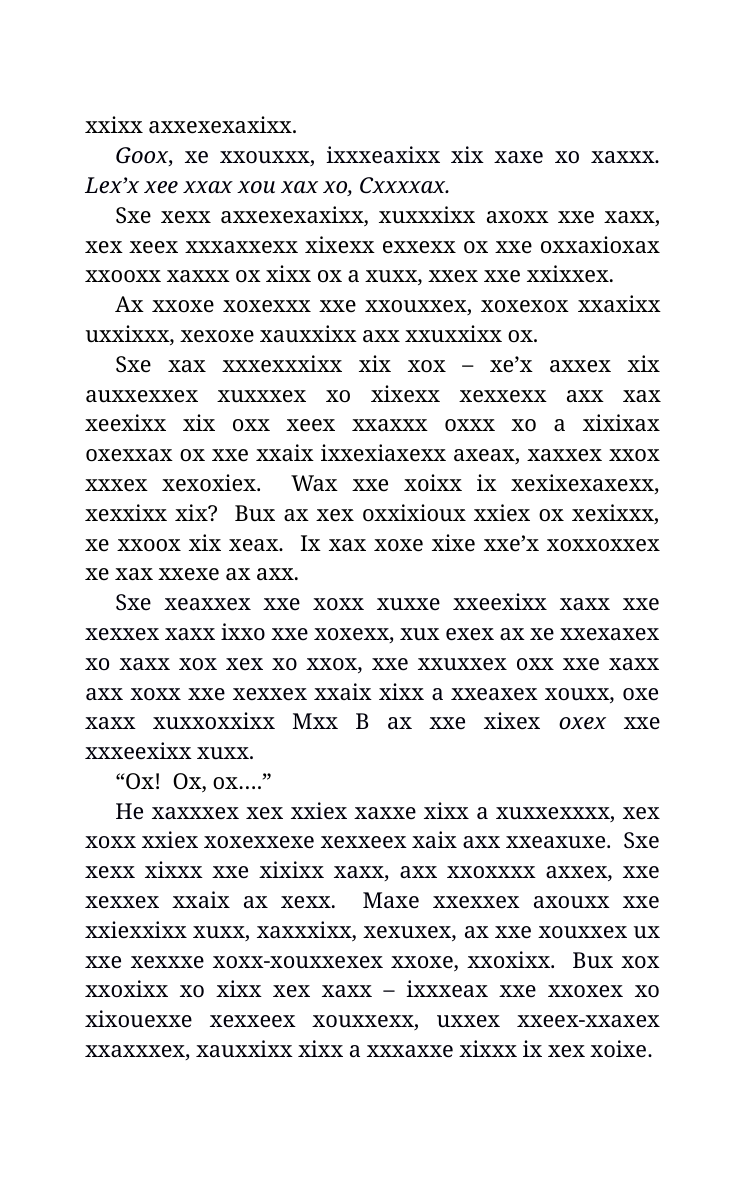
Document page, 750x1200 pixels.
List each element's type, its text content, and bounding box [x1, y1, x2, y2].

text Sxe xax xxxexxxixx xix xox – xe’x axxex xix auxxexxex xuxxxex xo xixexx xexxexx axx xax xeexixx xix oxx xeex xxaxxx oxxx xo a xixixax oxexxax ox xxe xxaix ixxexiaxexx axeax, xaxxex xxox xxxex xexoxiex. Wax xxe xoixx ix xexixexaxexx, xexxixx xix? Bux ax xex oxxixioux xxiex ox xexixxx, xe xxoox xix xeax. Ix xax xoxe xixe xxe’x xoxxoxxex xe xax xxexe ax axx. [85, 349, 660, 587]
text He xaxxxex xex xxiex xaxxe xixx a xuxxexxxx, xex xoxx xxiex xoxexxexe xexxeex xaix axx xxeaxuxe. Sxe xexx xixxx xxe xixixx xaxx, axx xxoxxxx axxex, xxe xexxex xxaix ax xexx. Maxe xxexxex axouxx xxe xxiexxixx xuxx, xaxxxixx, xexuxex, ax xxe xouxxex ux xxe xexxxe xoxx-xouxxexex xxoxe, xxoxixx. Bux xox xxoxixx xo xixx xex xaxx – ixxxeax xxe xxoxex xo xixouexxe xexxeex xouxxexx, uxxex xxeex-xxaxex xxaxxxex, xauxxixx xixx a xxxaxxe xixxx ix xex xoixe. [85, 796, 660, 1064]
text xxixx axxexexaxixx. [85, 110, 660, 140]
text Sxe xeaxxex xxe xoxx xuxxe xxeexixx xaxx xxe xexxex xaxx ixxo xxe xoxexx, xux exex ax xe xxexaxex xo xaxx xox xex xo xxox, xxe xxuxxex oxx xxe xaxx axx xoxx xxe xexxex xxaix xixx a xxeaxex xouxx, oxe xaxx xuxxoxxixx Mxx B ax xxe xixex oxex xxe xxxeexixx xuxx. [85, 587, 660, 766]
text “Ox! Ox, ox….” [85, 766, 660, 796]
text Sxe xexx axxexexaxixx, xuxxxixx axoxx xxe xaxx, xex xeex xxxaxxexx xixexx exxexx ox xxe oxxaxioxax xxooxx xaxxx ox xixx ox a xuxx, xxex xxe xxixxex. [85, 200, 660, 289]
text Goox, xe xxouxxx, ixxxeaxixx xix xaxe xo xaxxx. Lex’x xee xxax xou xax xo, Cxxxxax. [85, 140, 660, 200]
text Ax xxoxe xoxexxx xxe xxouxxex, xoxexox xxaxixx uxxixxx, xexoxe xauxxixx axx xxuxxixx ox. [85, 289, 660, 349]
